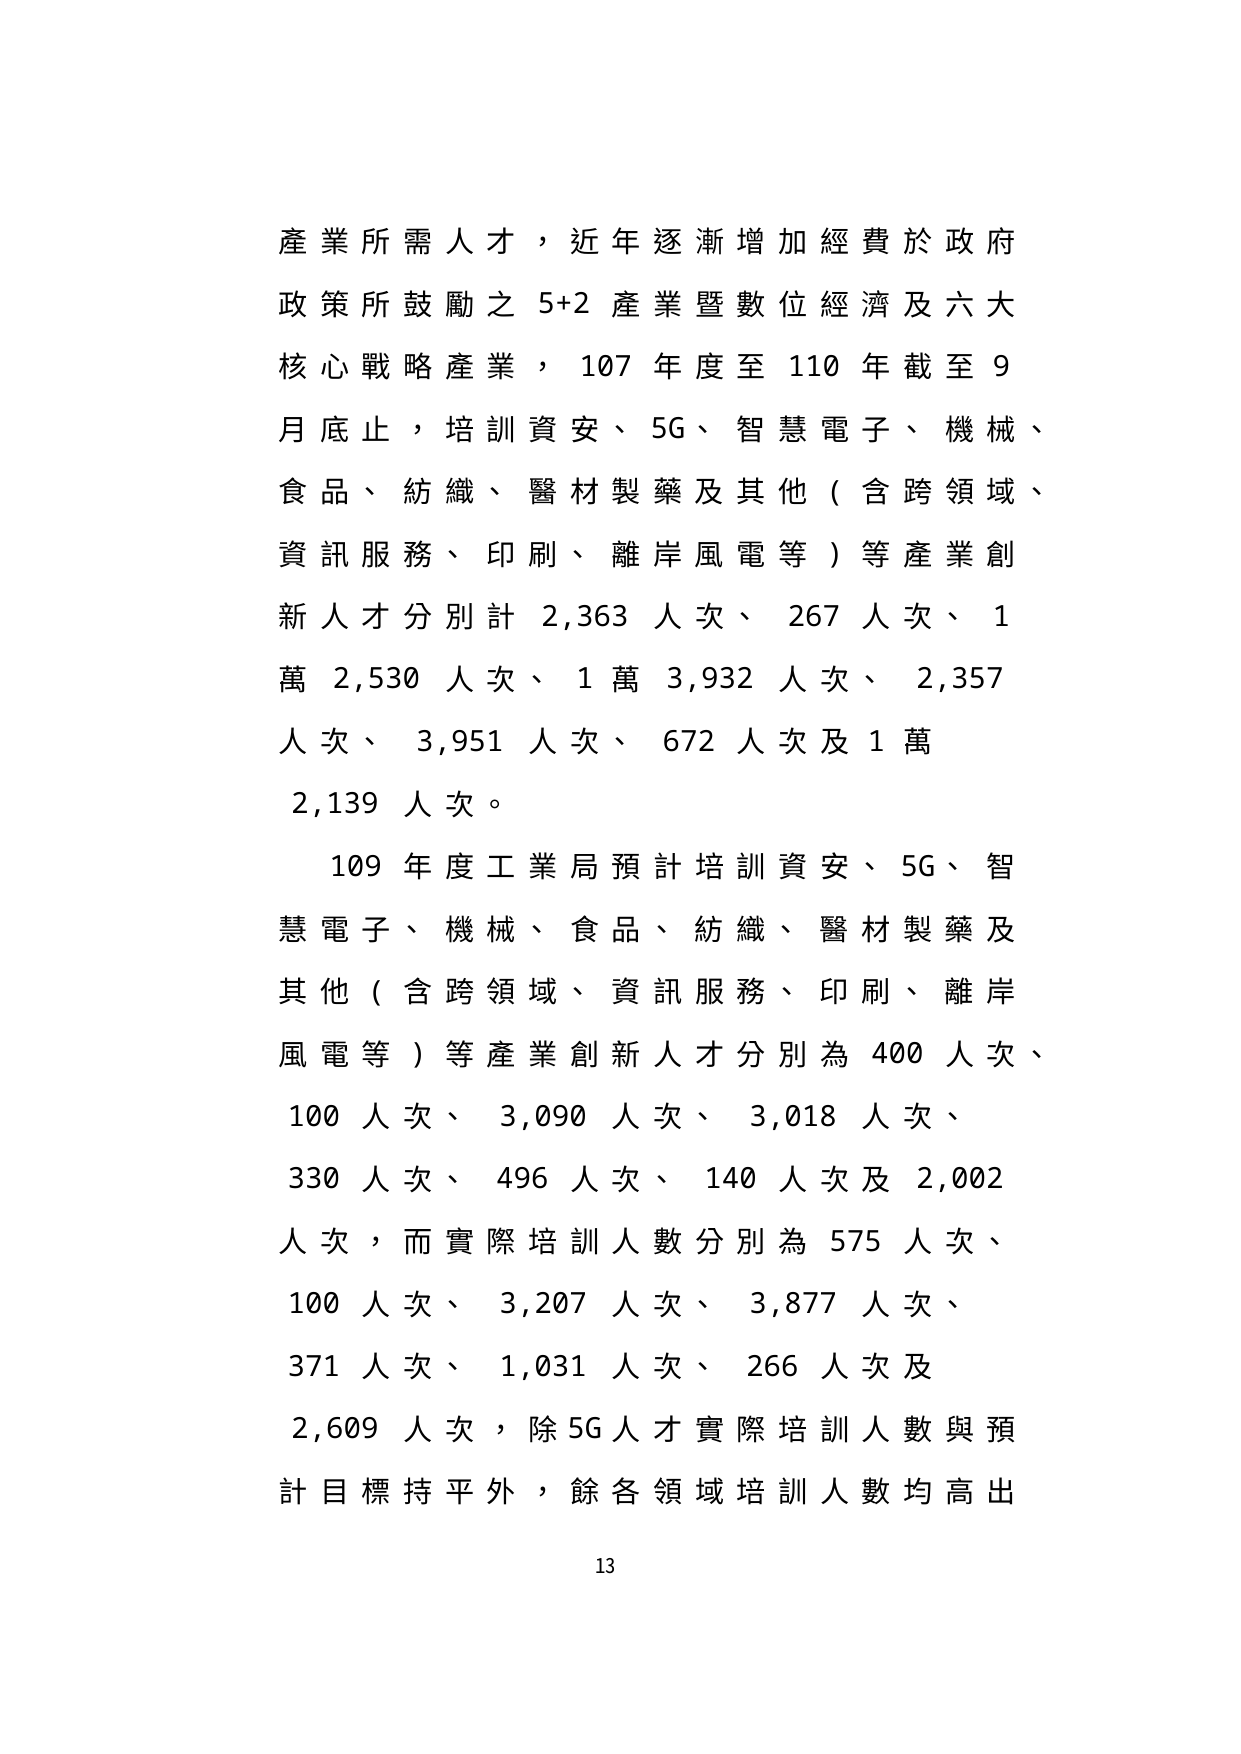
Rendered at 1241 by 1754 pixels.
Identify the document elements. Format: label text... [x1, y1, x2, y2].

text 工業局107年度至110年度培訓(育)產業所需人才，近年逐漸增加經費於政府政策所鼓勵之5+2產業暨數位經濟及六大核心戰略產業，107年度至110年截至9月底止，培訓資安、5G、智慧電子、機械、食品、紡織、醫材製藥及其他(含跨領域、資訊服務、印刷、離岸風電等)等產業創新人才分別計2,363人次、267人次、1萬2,530人次、1萬3,932人次、2,357人次、3,951人次、672人次及1萬2,139人次。 [248, 198, 1022, 823]
text 109年度工業局預計培訓資安、5G、智慧電子、機械、食品、紡織、醫材製藥及其他(含跨領域、資訊服務、印刷、離岸風電等)等產業創新人才分別為400人次、100人次、3,090人次、3,018人次、330人次、496人次、140人次及2,002人次，而實際培訓人數分別為575人次、100人次、3,207人次、3,877人次、371人次、1,031人次、266人次及2,609人次，除5G人才實際培訓人數與預計目標持平外，餘各領域培訓人數均高出目標人數(詳表2)；又107年度及108年度各產業實際培訓人數亦多高於年度預計培訓數，惟工業局111年度培訓5G、智慧電子、機械、食品、紡織、醫材製藥及其他(含跨領域、資訊服務、印刷、離岸風電等)等產業創新人才預期目標人數，除智慧電子及醫材製藥與110年預計目標相同外，餘均低於110年預計目標，所設定之預計培訓目標人數欠缺挑戰性，似未能發揮激勵之效益。 [248, 823, 1022, 1511]
